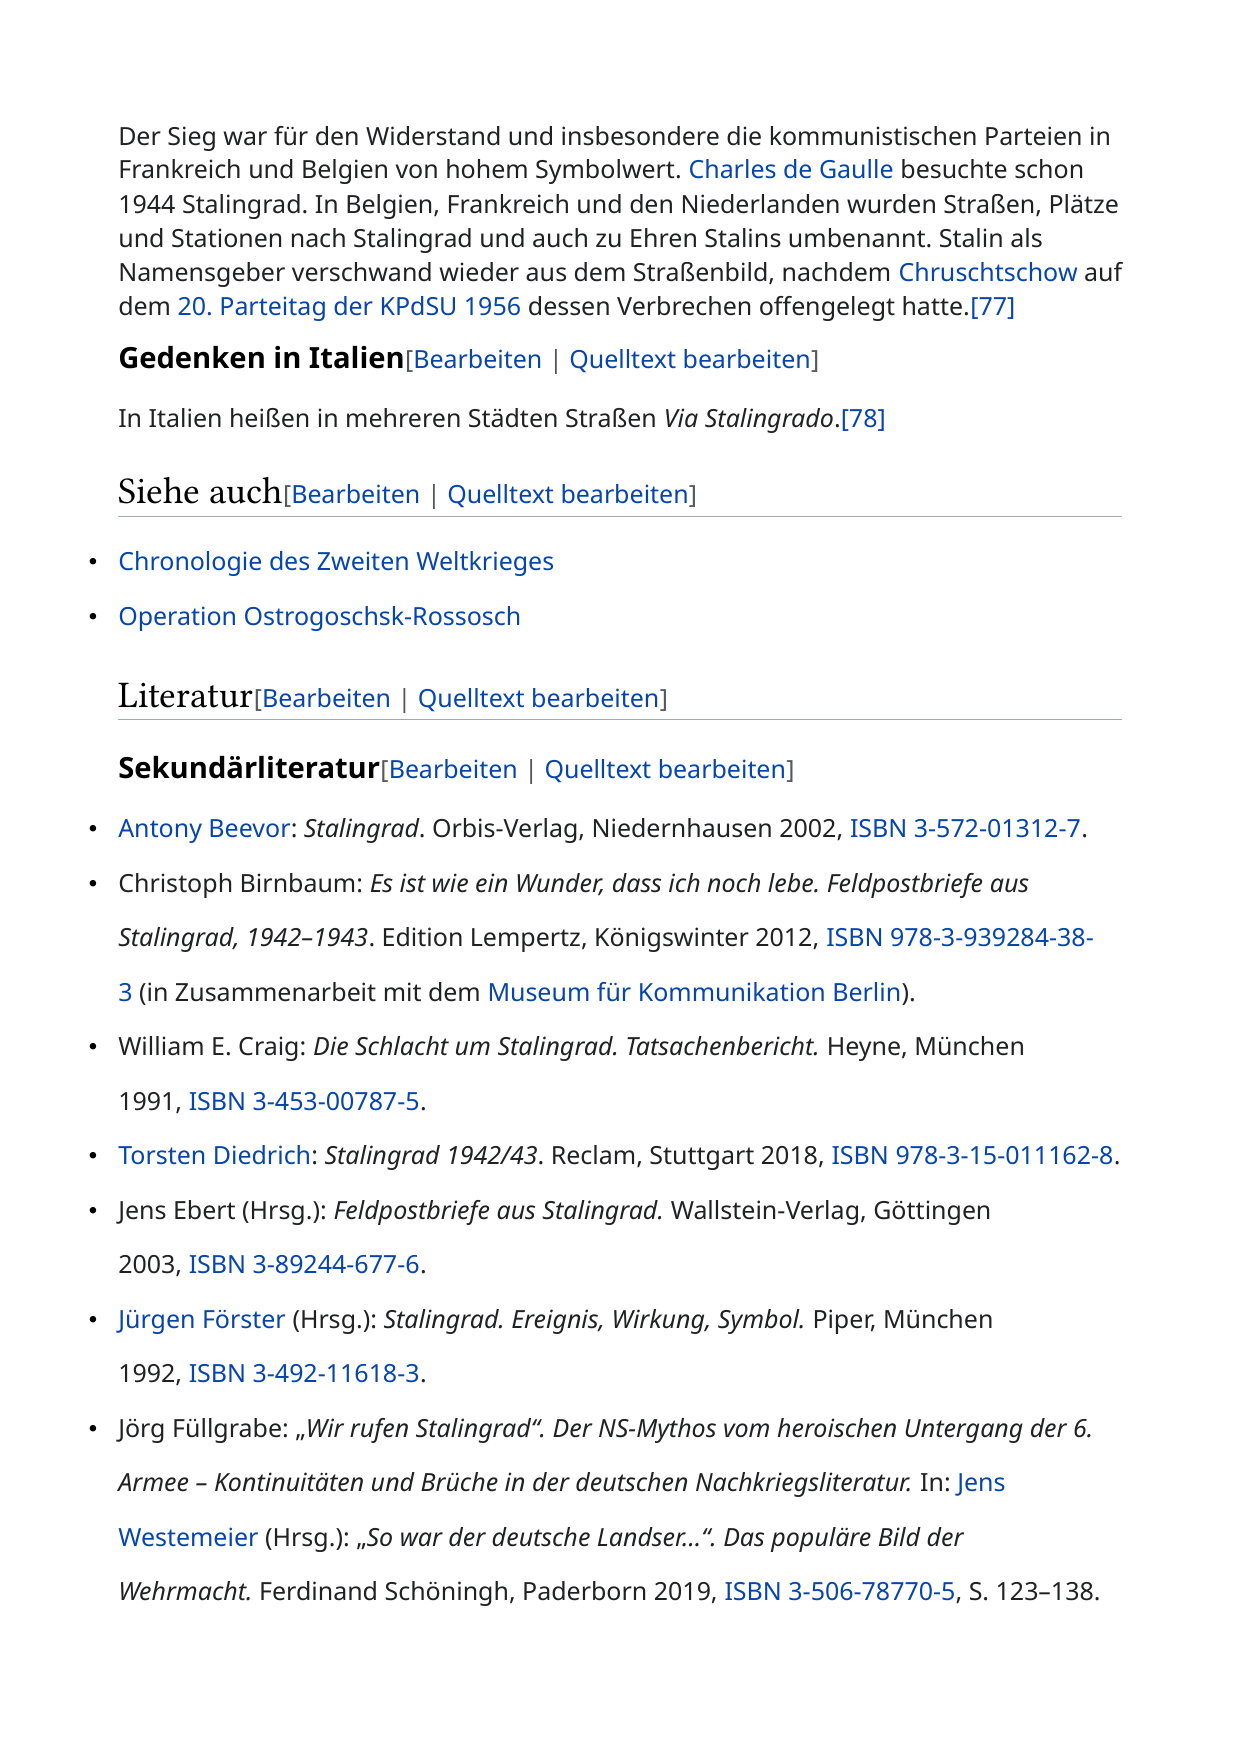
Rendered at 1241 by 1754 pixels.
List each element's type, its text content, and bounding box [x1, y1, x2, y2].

list William E. Craig: Die Schlacht um Stalingrad. Tatsachenbericht. Heyne, München 1991, ISBN 3-453-00787-5. [118, 1029, 1122, 1118]
list Chronologie des Zweiten Weltkrieges [118, 544, 1122, 578]
subtitle Sekundärliteratur[Bearbeiten | Quelltext bearbeiten] [118, 748, 1122, 787]
subtitle Literatur[Bearbeiten | Quelltext bearbeiten] [118, 674, 1122, 719]
subtitle Siehe auch[Bearbeiten | Quelltext bearbeiten] [118, 470, 1122, 516]
text Der Sieg war für den Widerstand und insbesondere die kommunistischen Parteien in Frankreich und Belgien von hohem Symbolwert. Charles de Gaulle besuchte schon 1944 Stalingrad. In Belgien, Frankreich und den Niederlanden wurden Straßen, Plätze und Stationen nach Stalingrad und auch zu Ehren Stalins umbenannt. Stalin als Namensgeber verschwand wieder aus dem Straßenbild, nachdem Chruschtschow auf dem 20. Parteitag der KPdSU 1956 dessen Verbrechen offengelegt hatte.[77] [118, 118, 1122, 322]
list Operation Ostrogoschsk-Rossosch [118, 598, 1122, 632]
list Jörg Füllgrabe: „Wir rufen Stalingrad“. Der NS-Mythos vom heroischen Untergang der 6. Armee – Kontinuitäten und Brüche in der deutschen Nachkriegsliteratur. In: Jens Westemeier (Hrsg.): „So war der deutsche Landser…“. Das populäre Bild der Wehrmacht. Ferdinand Schöningh, Paderborn 2019, ISBN 3-506-78770-5, S. 123–138. [118, 1410, 1122, 1608]
list Jens Ebert (Hrsg.): Feldpostbriefe aus Stalingrad. Wallstein-Verlag, Göttingen 2003, ISBN 3-89244-677-6. [118, 1192, 1122, 1281]
list Torsten Diedrich: Stalingrad 1942/43. Reclam, Stuttgart 2018, ISBN 978-3-15-011162-8. [118, 1138, 1122, 1172]
subtitle Gedenken in Italien[Bearbeiten | Quelltext bearbeiten] [118, 337, 1122, 377]
list Antony Beevor: Stalingrad. Orbis-Verlag, Niedernhausen 2002, ISBN 3-572-01312-7. [118, 811, 1122, 845]
list Christoph Birnbaum: Es ist wie ein Wunder, dass ich noch lebe. Feldpostbriefe aus Stalingrad, 1942–1943. Edition Lempertz, Königswinter 2012, ISBN 978-3-939284-38-3 (in Zusammenarbeit mit dem Museum für Kommunikation Berlin). [118, 866, 1122, 1009]
text In Italien heißen in mehreren Städten Straßen Via Stalingrado.[78] [118, 401, 1122, 434]
list Jürgen Förster (Hrsg.): Stalingrad. Ereignis, Wirkung, Symbol. Piper, München 1992, ISBN 3-492-11618-3. [118, 1301, 1122, 1390]
